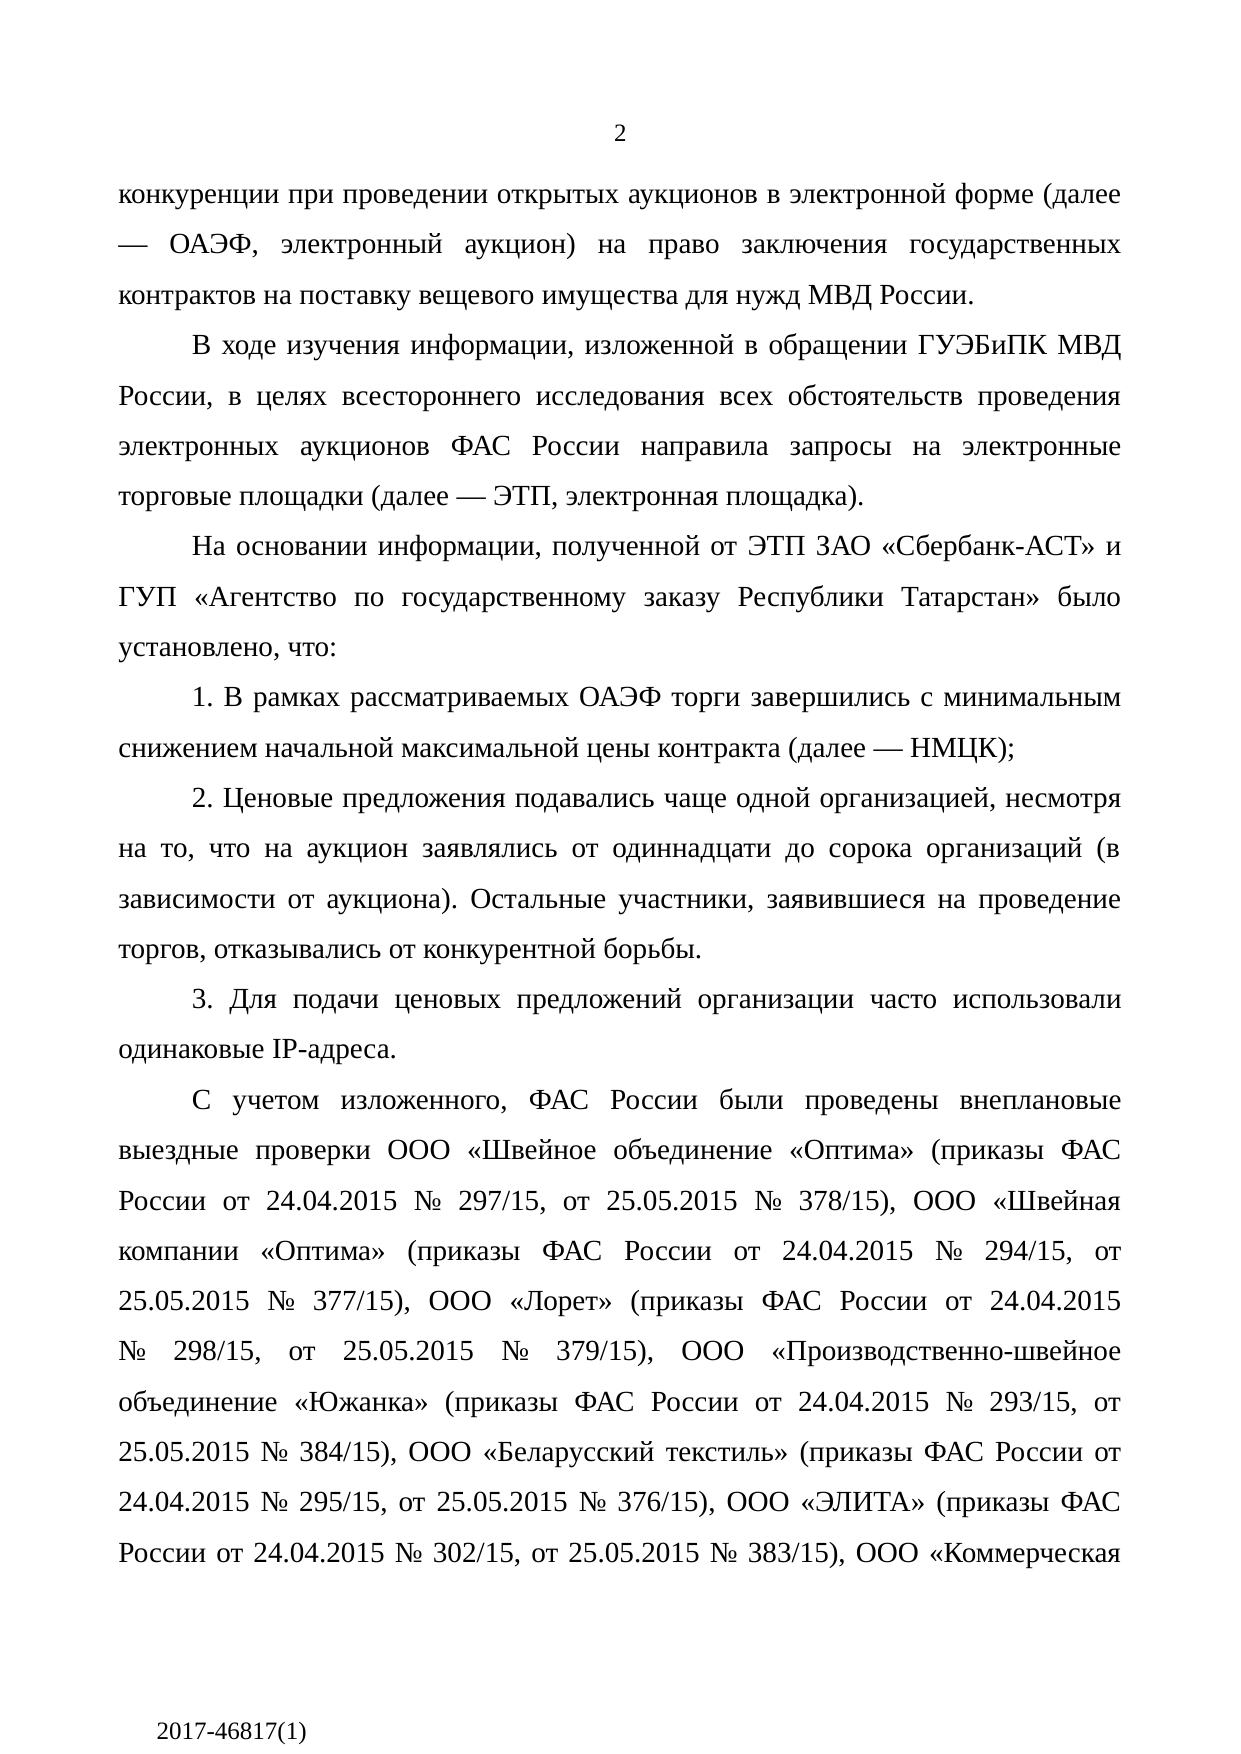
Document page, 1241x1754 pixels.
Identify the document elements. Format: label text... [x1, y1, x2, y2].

text На основании информации, полученной от ЭТП ЗАО «Сбербанк-АСТ» и ГУП «Агентство по государственному заказу Республики Татарстан» было установлено, что: [118, 528, 1122, 663]
text 1. В рамках рассматриваемых ОАЭФ торги завершились с минимальным снижением начальной максимальной цены контракта (далее — НМЦК); [118, 679, 1122, 763]
text 2. Ценовые предложения подавались чаще одной организацией, несмотря на то, что на аукцион заявлялись от одиннадцати до сорока организаций (в зависимости от аукциона). Остальные участники, заявившиеся на проведение торгов, отказывались от конкурентной борьбы. [118, 780, 1122, 964]
text 3. Для подачи ценовых предложений организации часто использовали одинаковые IP-адреса. [118, 981, 1122, 1065]
text С учетом изложенного, ФАС России были проведены внеплановые выездные проверки ООО «Швейное объединение «Оптима» (приказы ФАС России от 24.04.2015 № 297/15, от 25.05.2015 № 378/15), ООО «Швейная компании «Оптима» (приказы ФАС России от 24.04.2015 № 294/15, от 25.05.2015 № 377/15), ООО «Лорет» (приказы ФАС России от 24.04.2015 № 298/15, от 25.05.2015 № 379/15), ООО «Производственно-швейное объединение «Южанка» (приказы ФАС России от 24.04.2015 № 293/15, от 25.05.2015 № 384/15), ООО «Беларусский текстиль» (приказы ФАС России от 24.04.2015 № 295/15, от 25.05.2015 № 376/15), ООО «ЭЛИТА» (приказы ФАС России от 24.04.2015 № 302/15, от 25.05.2015 № 383/15), ООО «Коммерческая [118, 1082, 1122, 1568]
text В ходе изучения информации, изложенной в обращении ГУЭБиПК МВД России, в целях всестороннего исследования всех обстоятельств проведения электронных аукционов ФАС России направила запросы на электронные торговые площадки (далее — ЭТП, электронная площадка). [118, 327, 1122, 512]
text конкуренции при проведении открытых аукционов в электронной форме (далее — ОАЭФ, электронный аукцион) на право заключения государственных контрактов на поставку вещевого имущества для нужд МВД России. [118, 176, 1122, 311]
